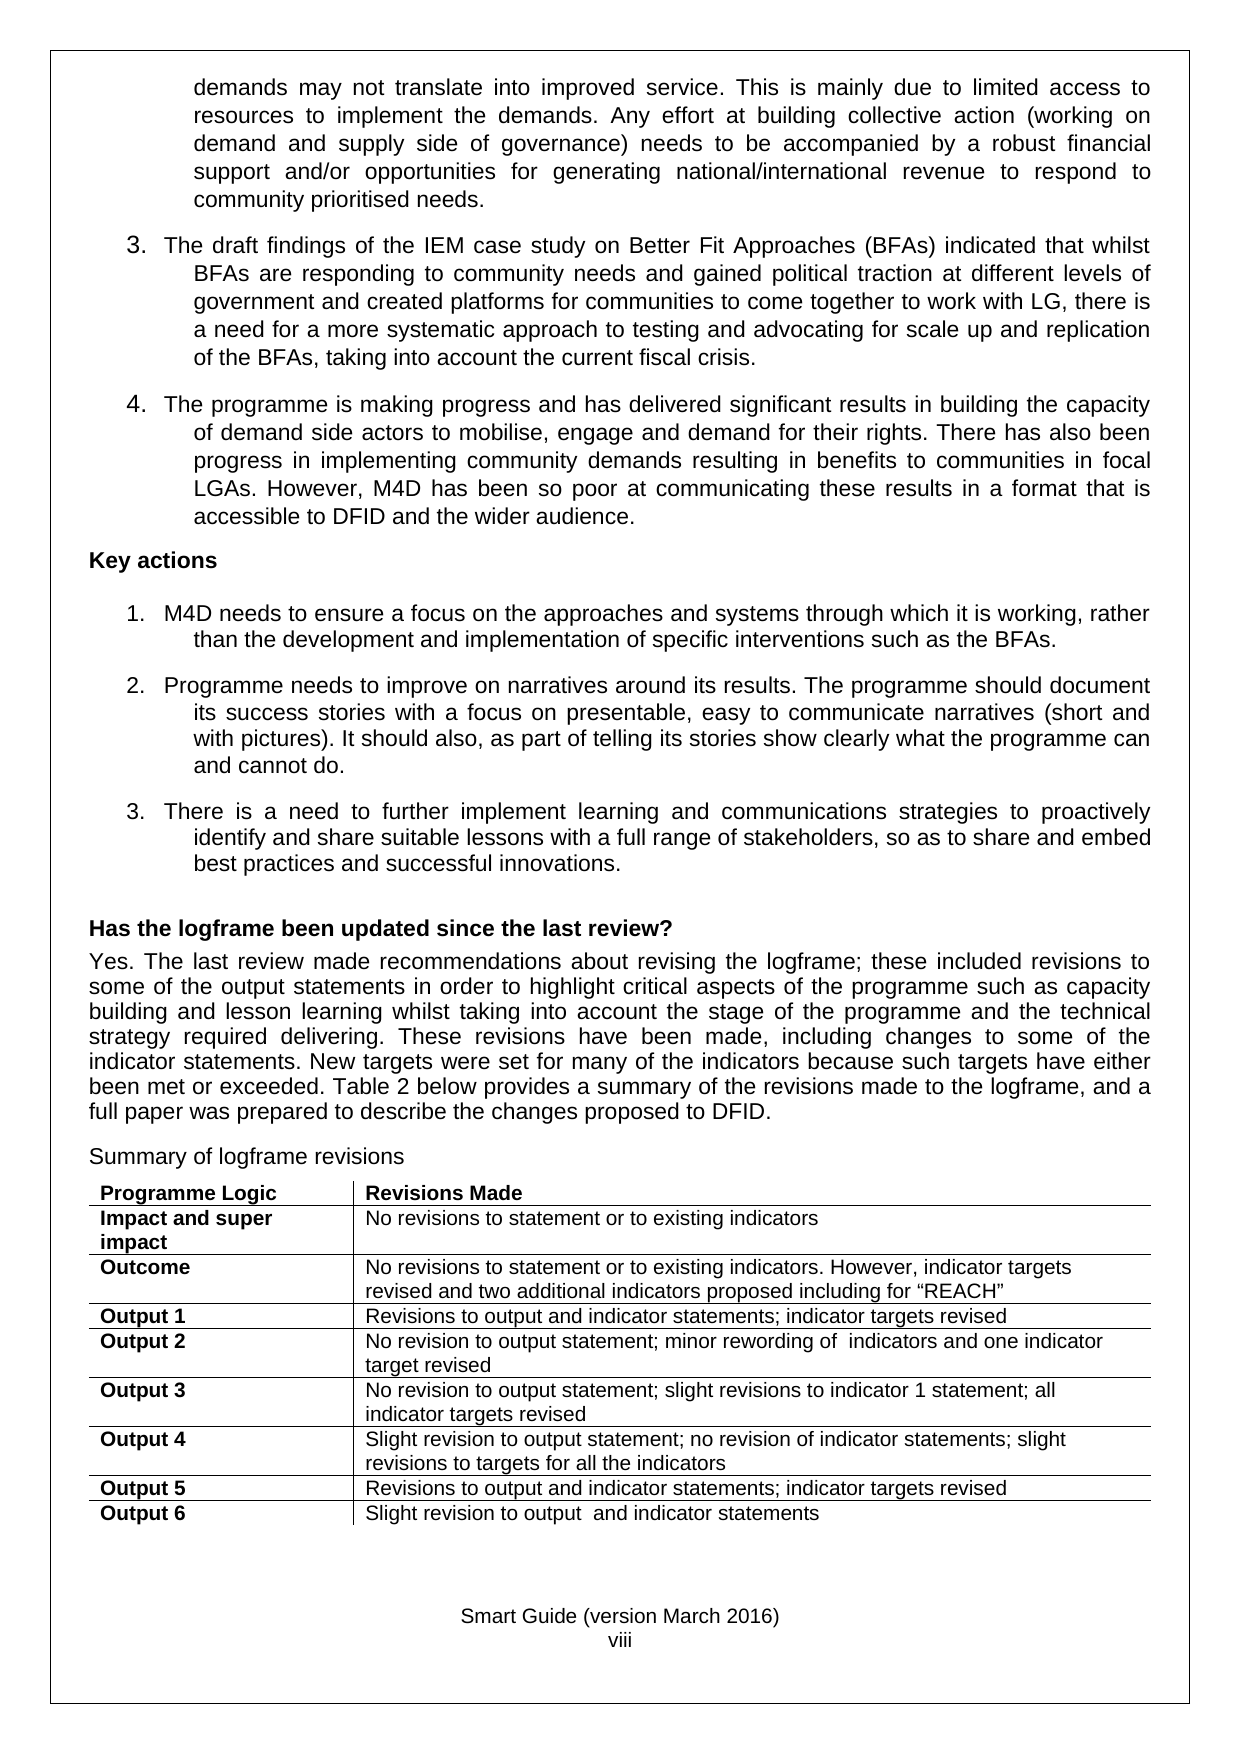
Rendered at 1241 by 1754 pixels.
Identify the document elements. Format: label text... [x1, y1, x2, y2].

table_cell No revision to output statement; minor rewording of indicators and one indicator target revised [354, 1329, 1151, 1377]
text Yes. The last review made recommendations about revising the logframe; these included revisions to some of the output statements in order to highlight critical aspects of the programme such as capacity building and lesson learning whilst taking into account the stage of the programme and the technical strategy required delivering. These revisions have been made, including changes to some of the indicator statements. New targets were set for many of the indicators because such targets have either been met or exceeded. Table 2 below provides a summary of the revisions made to the logframe, and a full paper was prepared to describe the changes proposed to DFID. [89, 949, 1152, 1124]
table_cell Output 6 [89, 1501, 353, 1524]
text Summary of logframe revisions [89, 1144, 1152, 1169]
table_cell Impact and super impact [89, 1206, 353, 1254]
table_cell Slight revision to output and indicator statements [354, 1501, 1151, 1524]
table_header Revisions Made [354, 1181, 1151, 1205]
table_cell Output 1 [89, 1304, 353, 1328]
table_cell No revisions to statement or to existing indicators [354, 1206, 1151, 1254]
text Key actions [89, 547, 1152, 574]
list There is a need to further implement learning and communications strategies to proactively identify and share suitable lessons with a full range of stakeholders, so as to share and embed best practices and successful innovations. [126, 798, 1152, 877]
table_cell Output 3 [89, 1378, 353, 1426]
table_cell Revisions to output and indicator statements; indicator targets revised [354, 1476, 1151, 1499]
table_cell No revisions to statement or to existing indicators. However, indicator targets revised and two additional indicators proposed including for “REACH” [354, 1255, 1151, 1303]
table_cell No revision to output statement; slight revisions to indicator 1 statement; all indicator targets revised [354, 1378, 1151, 1426]
list demands may not translate into improved service. This is mainly due to limited access to resources to implement the demands. Any effort at building collective action (working on demand and supply side of governance) needs to be accompanied by a robust financial support and/or opportunities for generating national/international revenue to respond to community prioritised needs. [126, 74, 1152, 212]
list The programme is making progress and has delivered significant results in building the capacity of demand side actors to mobilise, engage and demand for their rights. There has also been progress in implementing community demands resulting in benefits to communities in focal LGAs. However, M4D has been so poor at communicating these results in a format that is accessible to DFID and the wider audience. [126, 389, 1152, 529]
table_cell Outcome [89, 1255, 353, 1303]
table_cell Slight revision to output statement; no revision of indicator statements; slight revisions to targets for all the indicators [354, 1427, 1151, 1474]
table_cell Output 5 [89, 1476, 353, 1499]
table_cell Revisions to output and indicator statements; indicator targets revised [354, 1304, 1151, 1328]
table_cell Output 4 [89, 1427, 353, 1474]
table_header Programme Logic [89, 1181, 353, 1205]
list The draft findings of the IEM case study on Better Fit Approaches (BFAs) indicated that whilst BFAs are responding to community needs and gained political traction at different levels of government and created platforms for communities to come together to work with LG, there is a need for a more systematic approach to testing and advocating for scale up and replication of the BFAs, taking into account the current fiscal crisis. [126, 230, 1152, 371]
list M4D needs to ensure a focus on the approaches and systems through which it is working, rather than the development and implementation of specific interventions such as the BFAs. [126, 600, 1152, 653]
table_cell Output 2 [89, 1329, 353, 1377]
text Has the logframe been updated since the last review? [89, 915, 1152, 941]
list Programme needs to improve on narratives around its results. The programme should document its success stories with a focus on presentable, easy to communicate narratives (short and with pictures). It should also, as part of telling its stories show clearly what the programme can and cannot do. [126, 672, 1152, 778]
